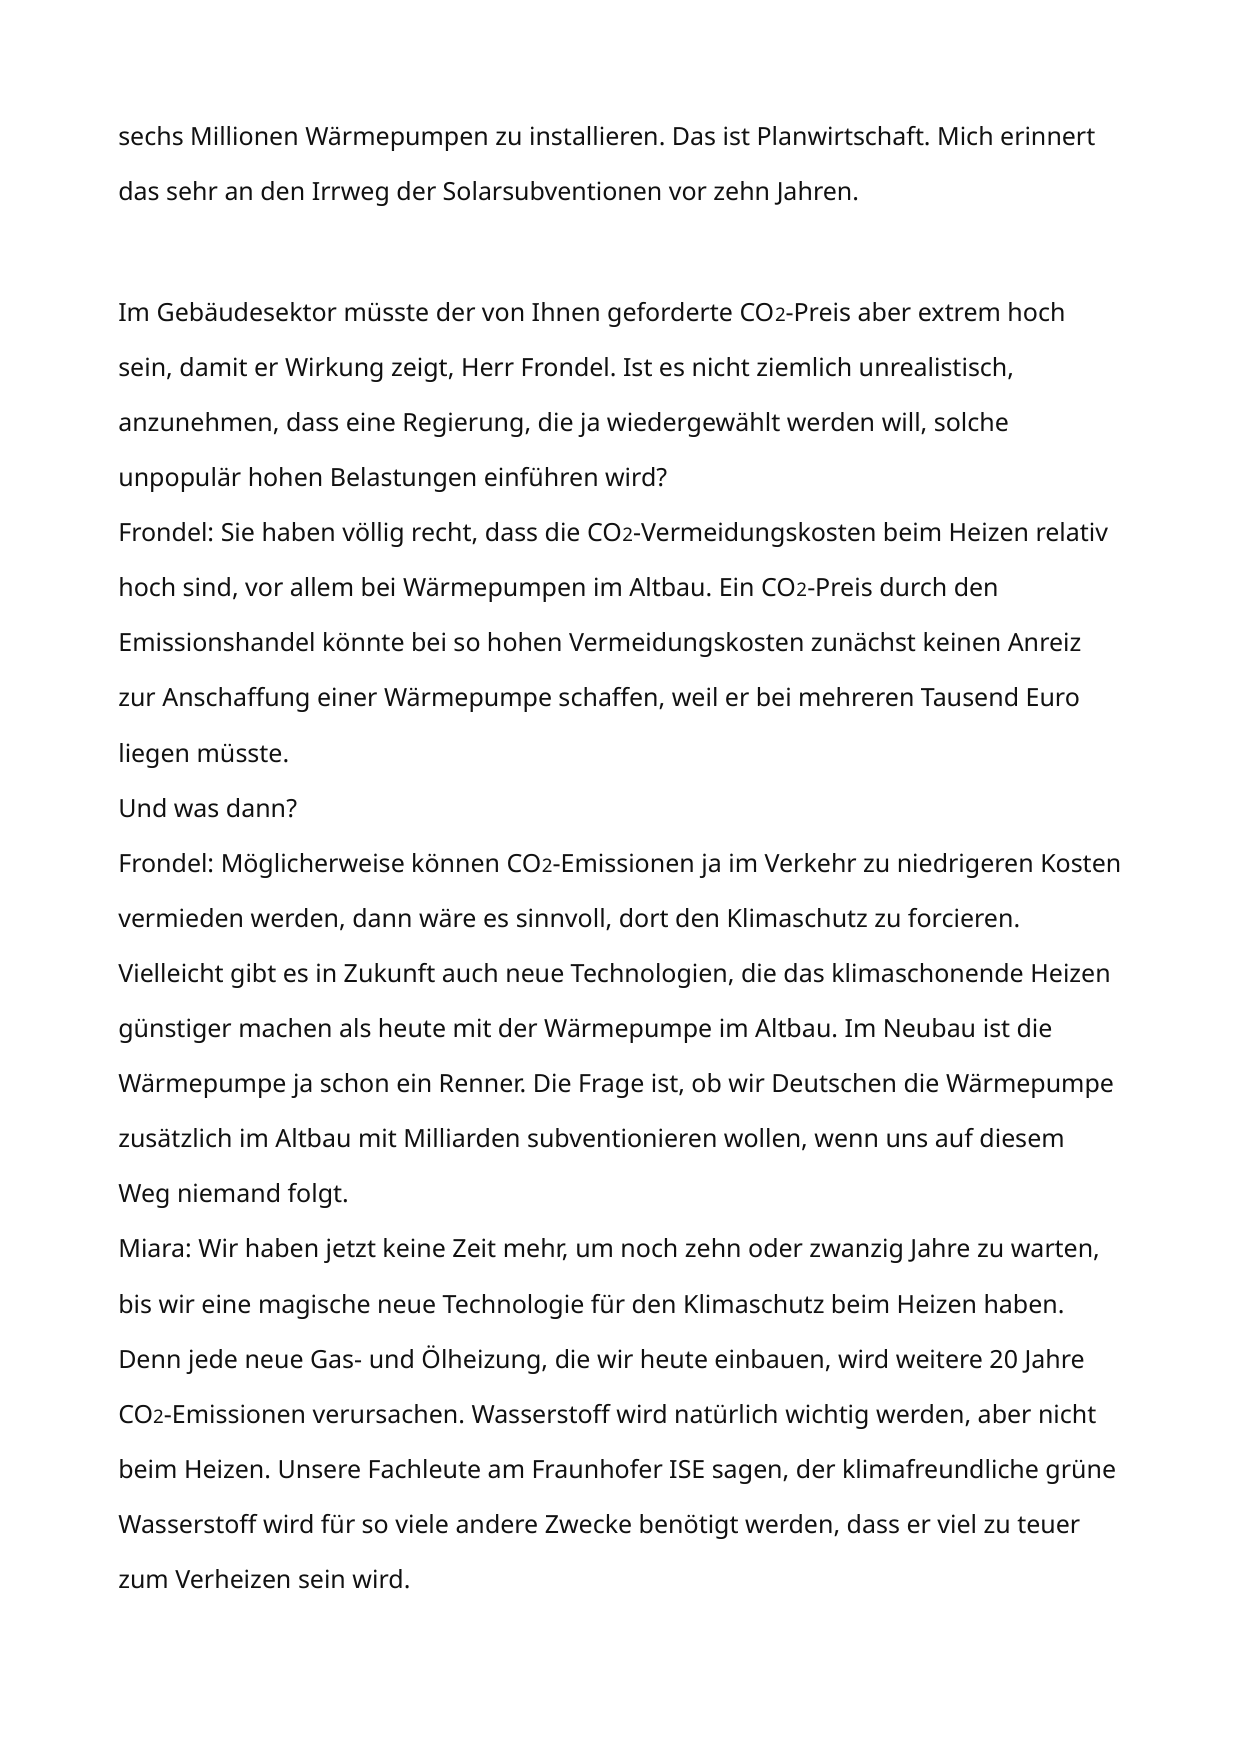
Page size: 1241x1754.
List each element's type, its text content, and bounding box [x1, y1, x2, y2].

text Frondel: Möglicherweise können CO2-Emissionen ja im Verkehr zu niedrigeren Kosten vermieden werden, dann wäre es sinnvoll, dort den Klimaschutz zu forcieren. Vielleicht gibt es in Zukunft auch neue Technologien, die das klimaschonende Heizen günstiger machen als heute mit der Wärmepumpe im Altbau. Im Neubau ist die Wärmepumpe ja schon ein Renner. Die Frage ist, ob wir Deutschen die Wärmepumpe zusätzlich im Altbau mit Milliarden subventionieren wollen, wenn uns auf diesem Weg niemand folgt. [118, 845, 1122, 1210]
text Miara: Wir haben jetzt keine Zeit mehr, um noch zehn oder zwanzig Jahre zu warten, bis wir eine magische neue Technologie für den Klimaschutz beim Heizen haben. Denn jede neue Gas- und Ölheizung, die wir heute einbauen, wird weitere 20 Jahre CO2-Emissionen verursachen. Wasserstoff wird natürlich wichtig werden, aber nicht beim Heizen. Unsere Fachleute am Fraunhofer ISE sagen, der klimafreundliche grüne Wasserstoff wird für so viele andere Zwecke benötigt werden, dass er viel zu teuer zum Verheizen sein wird. [118, 1231, 1122, 1596]
text Und was dann? [118, 790, 1122, 824]
text sechs Millionen Wärmepumpen zu installieren. Das ist Planwirtschaft. Mich erinnert das sehr an den Irrweg der Solarsubventionen vor zehn Jahren. [118, 118, 1122, 207]
text Im Gebäudesektor müsste der von Ihnen geforderte CO2-Preis aber ex­trem hoch sein, damit er Wirkung zeigt, Herr Frondel. Ist es nicht ziemlich unrealistisch, anzunehmen, dass eine Regierung, die ja wiedergewählt werden will, solche unpopulär hohen Belastungen einführen wird? [118, 294, 1122, 494]
text Frondel: Sie haben völlig recht, dass die CO2-Vermeidungskosten beim Heizen relativ hoch sind, vor allem bei Wärmepumpen im Altbau. Ein CO2-Preis durch den Emissionshandel könnte bei so hohen Vermeidungskosten zunächst keinen Anreiz zur Anschaffung einer Wärmepumpe schaffen, weil er bei mehreren Tausend Euro liegen müsste. [118, 515, 1122, 769]
